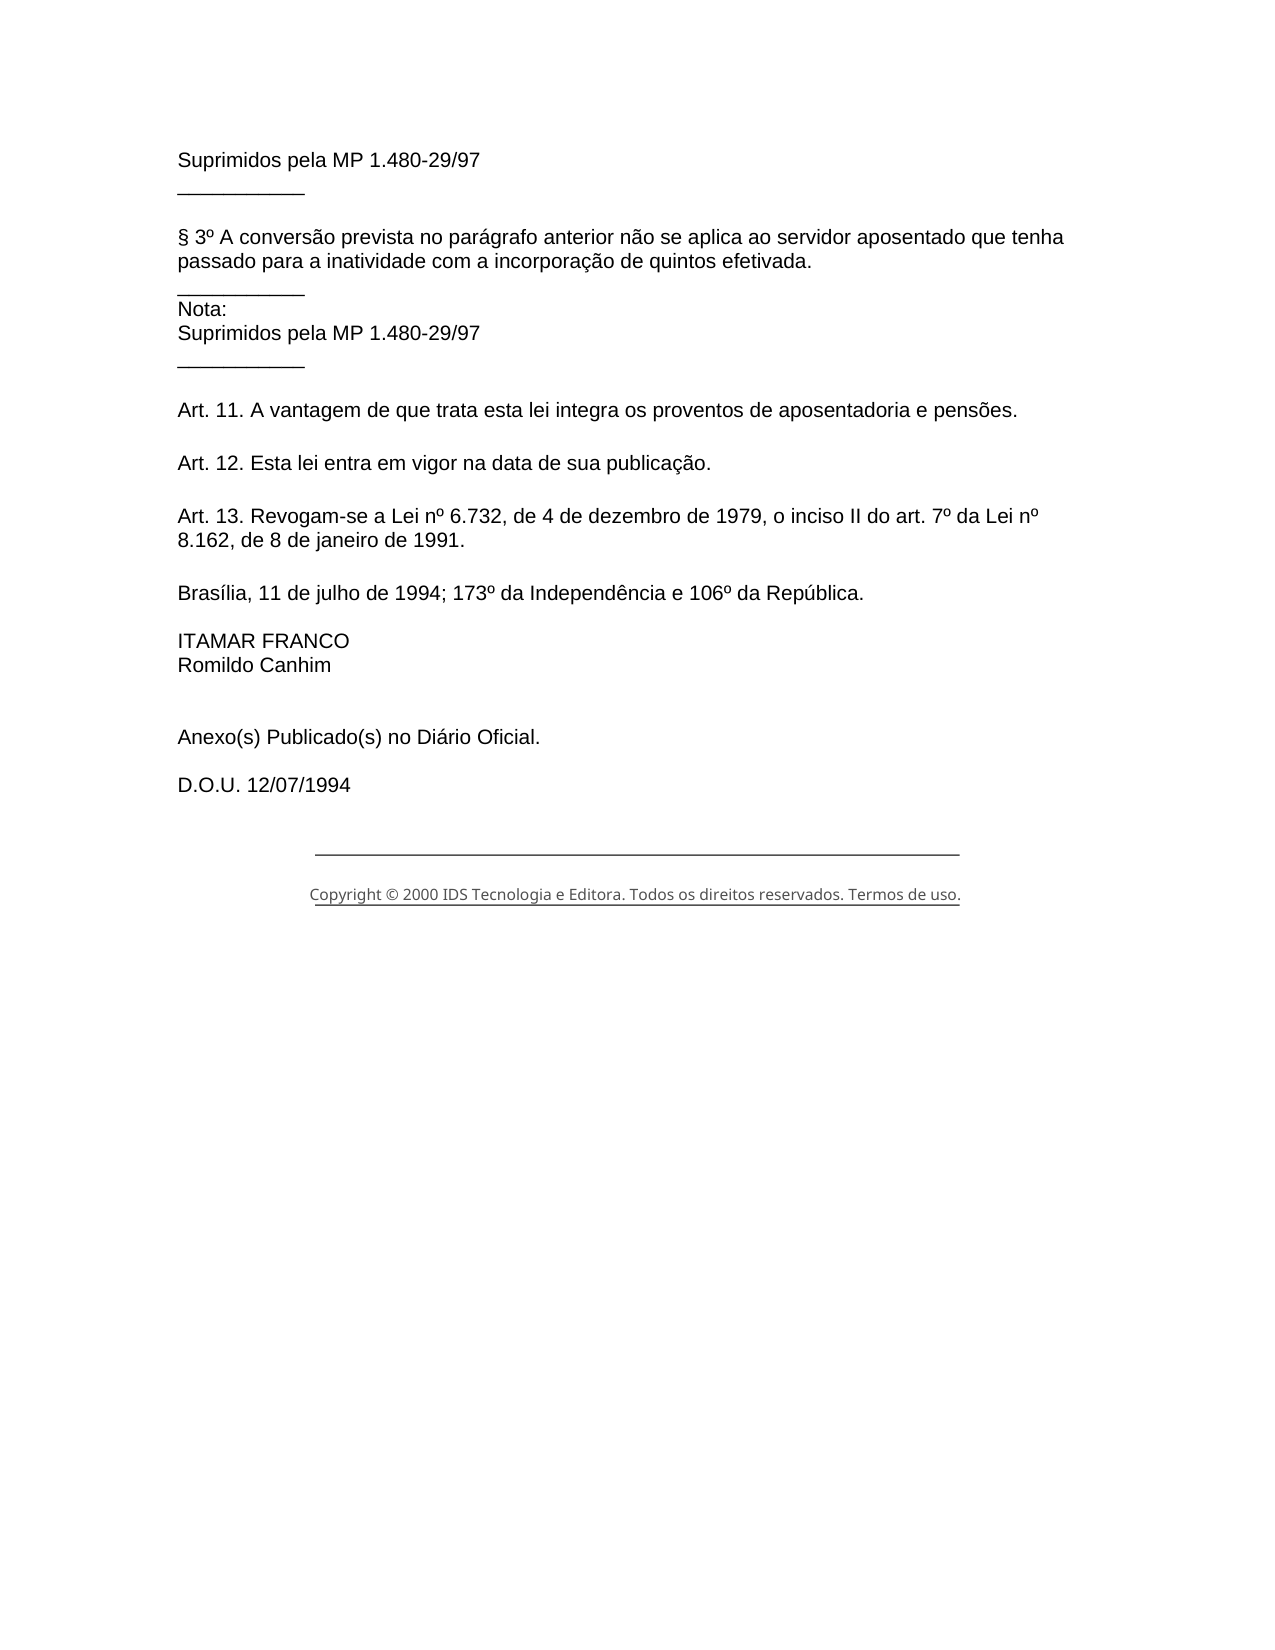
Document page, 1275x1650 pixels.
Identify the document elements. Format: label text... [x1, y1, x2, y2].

text Suprimidos pela MP 1.480-29/97 ___________ [177, 148, 1098, 196]
text Brasília, 11 de julho de 1994; 173º da Independência e 106º da República. ITAMAR FRANCO Romildo Canhim Anexo(s) Publicado(s) no Diário Oficial. D.O.U. 12/07/1994 [177, 581, 1098, 797]
text Art. 13. Revogam-se a Lei nº 6.732, de 4 de dezembro de 1979, o inciso II do art. 7º da Lei nº 8.162, de 8 de janeiro de 1991. [177, 504, 1098, 552]
text § 3º A conversão prevista no parágrafo anterior não se aplica ao servidor aposentado que tenha passado para a inatividade com a incorporação de quintos efetivada. ___________ Nota: Suprimidos pela MP 1.480-29/97 ___________ [177, 225, 1098, 368]
text Copyright © 2000 IDS Tecnologia e Editora. Todos os direitos reservados. Termos de uso. [177, 883, 1098, 904]
text Art. 12. Esta lei entra em vigor na data de sua publicação. [177, 451, 1098, 475]
text Art. 11. A vantagem de que trata esta lei integra os proventos de aposentadoria e pensões. [177, 398, 1098, 422]
